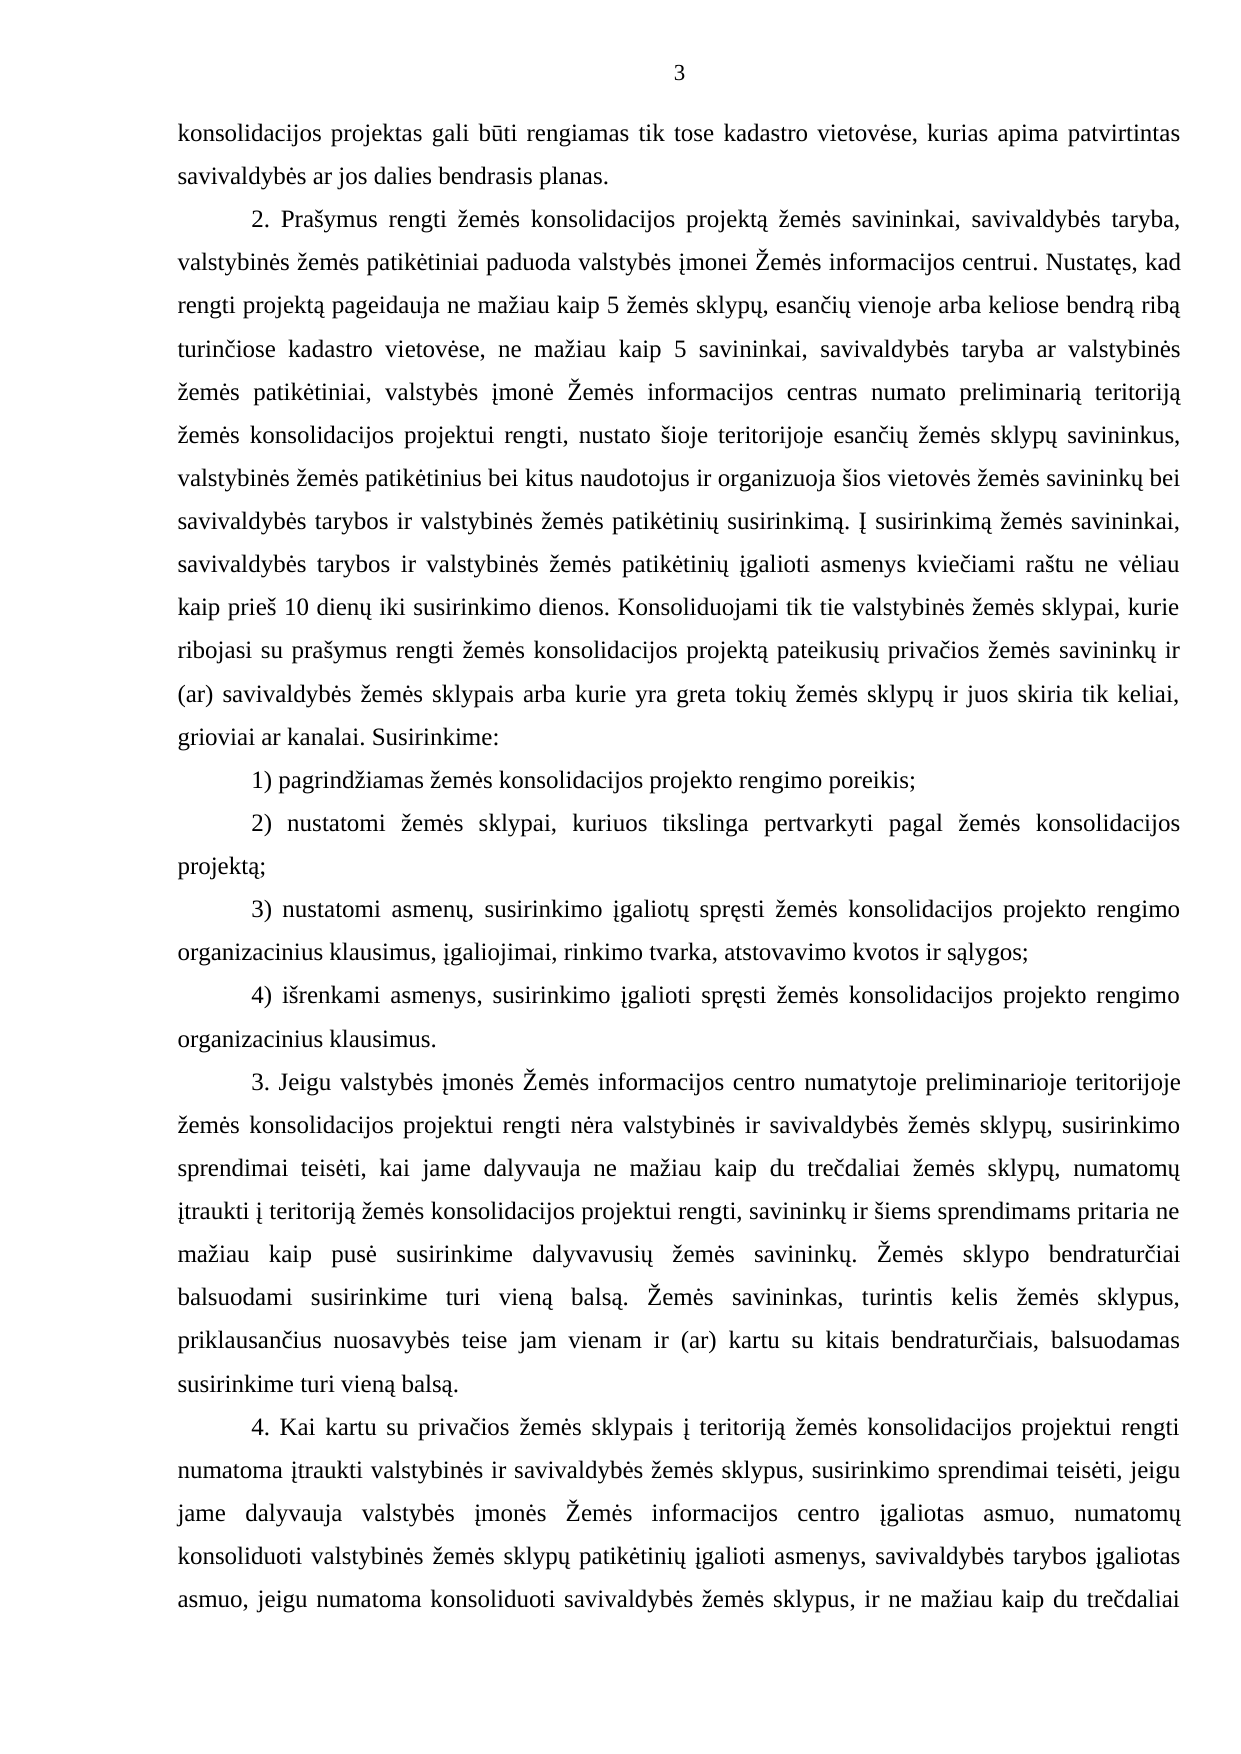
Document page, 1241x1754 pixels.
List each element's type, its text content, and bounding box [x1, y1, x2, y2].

text 3. Jeigu valstybės įmonės Žemės informacijos centro numatytoje preliminarioje teritorijoje žemės konsolidacijos projektui rengti nėra valstybinės ir savivaldybės žemės sklypų, susirinkimo sprendimai teisėti, kai jame dalyvauja ne mažiau kaip du trečdaliai žemės sklypų, numatomų įtraukti į teritoriją žemės konsolidacijos projektui rengti, savininkų ir šiems sprendimams pritaria ne mažiau kaip pusė susirinkime dalyvavusių žemės savininkų. Žemės sklypo bendraturčiai balsuodami susirinkime turi vieną balsą. Žemės savininkas, turintis kelis žemės sklypus, priklausančius nuosavybės teise jam vienam ir (ar) kartu su kitais bendraturčiais, balsuodamas susirinkime turi vieną balsą. [177, 1067, 1181, 1397]
text 1) pagrindžiamas žemės konsolidacijos projekto rengimo poreikis; [177, 765, 1181, 794]
text 4. Kai kartu su privačios žemės sklypais į teritoriją žemės konsolidacijos projektui rengti numatoma įtraukti valstybinės ir savivaldybės žemės sklypus, susirinkimo sprendimai teisėti, jeigu jame dalyvauja valstybės įmonės Žemės informacijos centro įgaliotas asmuo, numatomų konsoliduoti valstybinės žemės sklypų patikėtinių įgalioti asmenys, savivaldybės tarybos įgaliotas asmuo, jeigu numatoma konsoliduoti savivaldybės žemės sklypus, ir ne mažiau kaip du trečdaliai [177, 1412, 1181, 1613]
text konsolidacijos projektas gali būti rengiamas tik tose kadastro vietovėse, kurias apima patvirtintas savivaldybės ar jos dalies bendrasis planas. [177, 118, 1181, 190]
text 2) nustatomi žemės sklypai, kuriuos tikslinga pertvarkyti pagal žemės konsolidacijos projektą; [177, 808, 1181, 880]
text 4) išrenkami asmenys, susirinkimo įgalioti spręsti žemės konsolidacijos projekto rengimo organizacinius klausimus. [177, 981, 1181, 1052]
text 2. Prašymus rengti žemės konsolidacijos projektą žemės savininkai, savivaldybės taryba, valstybinės žemės patikėtiniai paduoda valstybės įmonei Žemės informacijos centrui. Nustatęs, kad rengti projektą pageidauja ne mažiau kaip 5 žemės sklypų, esančių vienoje arba keliose bendrą ribą turinčiose kadastro vietovėse, ne mažiau kaip 5 savininkai, savivaldybės taryba ar valstybinės žemės patikėtiniai, valstybės įmonė Žemės informacijos centras numato preliminarią teritoriją žemės konsolidacijos projektui rengti, nustato šioje teritorijoje esančių žemės sklypų savininkus, valstybinės žemės patikėtinius bei kitus naudotojus ir organizuoja šios vietovės žemės savininkų bei savivaldybės tarybos ir valstybinės žemės patikėtinių susirinkimą. Į susirinkimą žemės savininkai, savivaldybės tarybos ir valstybinės žemės patikėtinių įgalioti asmenys kviečiami raštu ne vėliau kaip prieš 10 dienų iki susirinkimo dienos. Konsoliduojami tik tie valstybinės žemės sklypai, kurie ribojasi su prašymus rengti žemės konsolidacijos projektą pateikusių privačios žemės savininkų ir (ar) savivaldybės žemės sklypais arba kurie yra greta tokių žemės sklypų ir juos skiria tik keliai, grioviai ar kanalai. Susirinkime: [177, 204, 1181, 751]
text 3) nustatomi asmenų, susirinkimo įgaliotų spręsti žemės konsolidacijos projekto rengimo organizacinius klausimus, įgaliojimai, rinkimo tvarka, atstovavimo kvotos ir sąlygos; [177, 894, 1181, 966]
